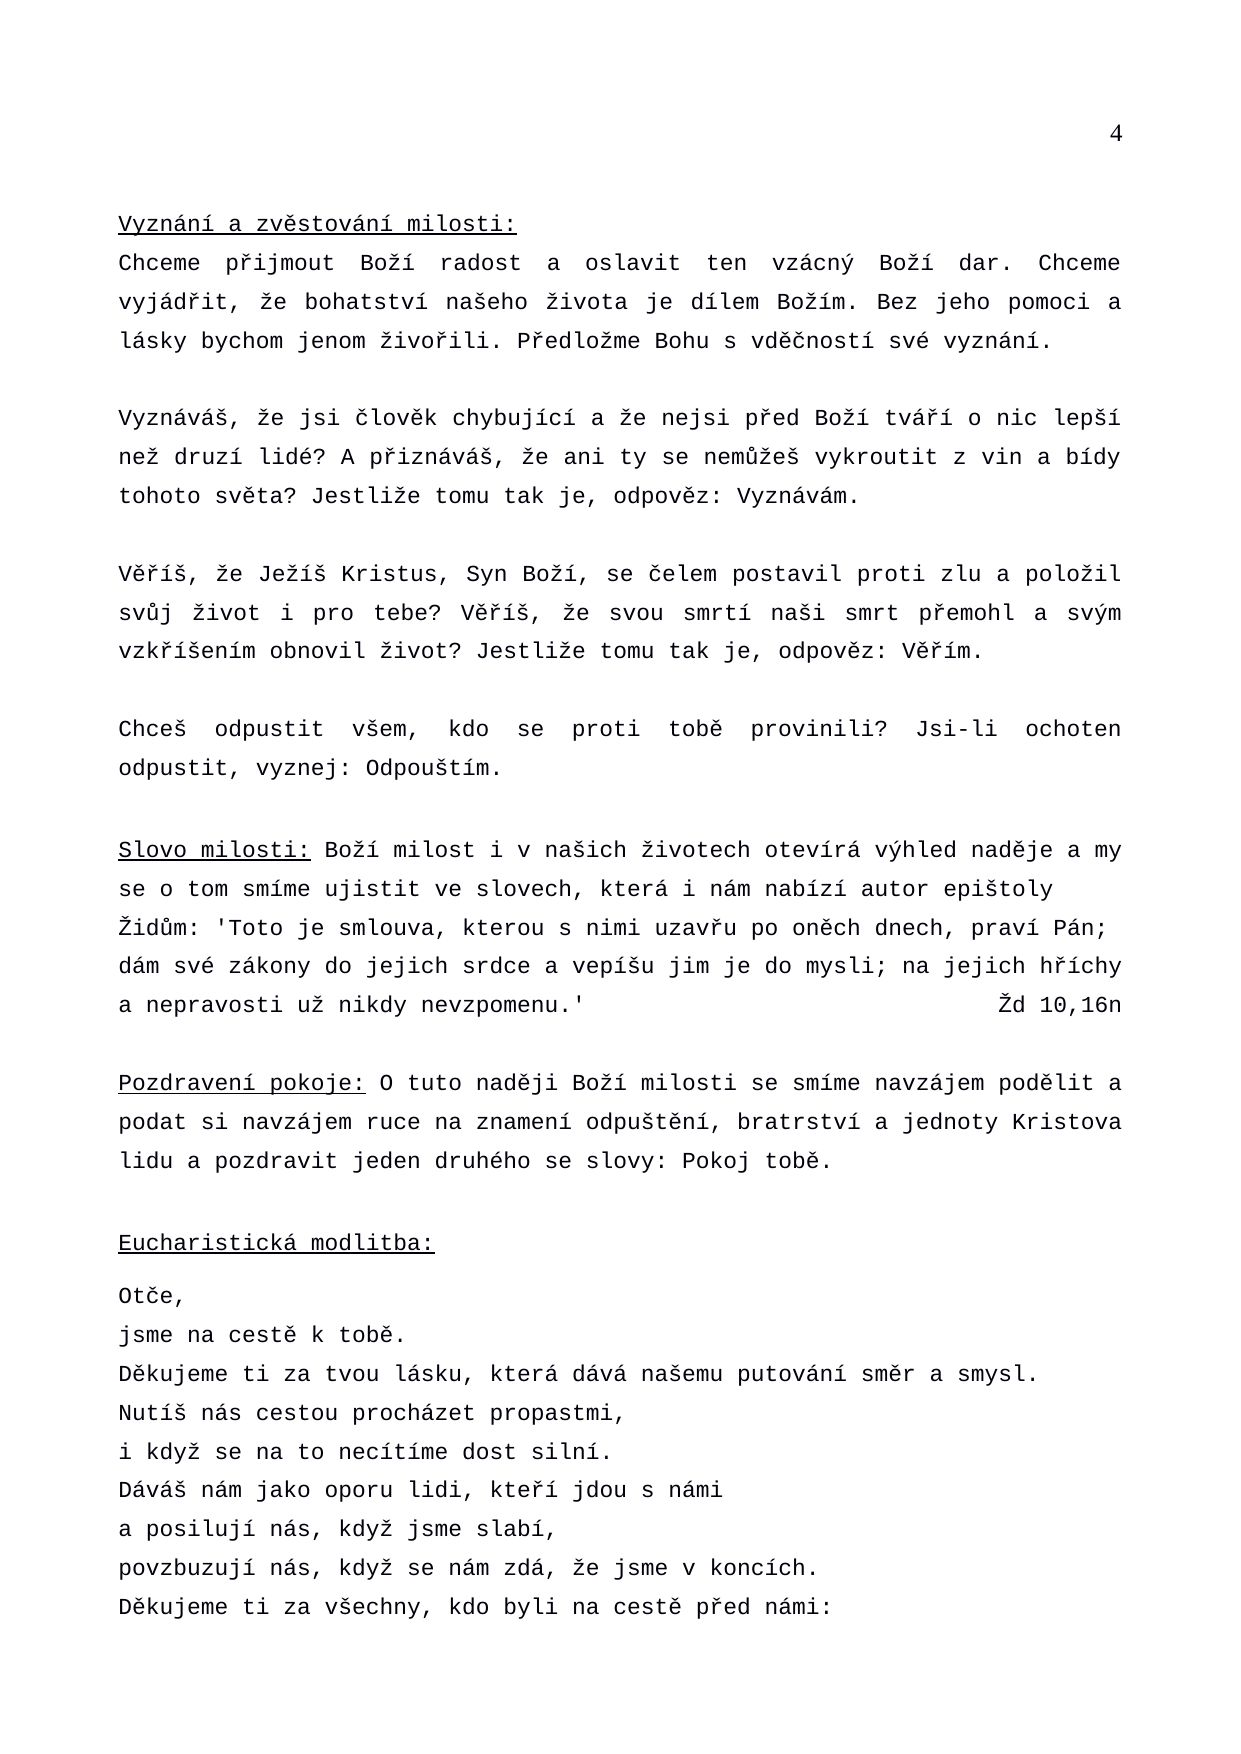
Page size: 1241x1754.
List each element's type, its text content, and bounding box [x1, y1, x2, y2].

text Eucharistická modlitba: [118, 1231, 1122, 1257]
text Chceme přijmout Boží radost a oslavit ten vzácný Boží dar. Chceme vyjádřit, že bohatství našeho života je dílem Božím. Bez jeho pomoci a lásky bychom jenom živořili. Předložme Bohu s vděčností své vyznání. [118, 251, 1122, 355]
text Vyznáváš, že jsi člověk chybující a že nejsi před Boží tváří o nic lepší než druzí lidé? A přiznáváš, že ani ty se nemůžeš vykroutit z vin a bídy tohoto světa? Jestliže tomu tak je, odpověz: Vyznávám. [118, 407, 1122, 510]
text Chceš odpustit všem, kdo se proti tobě provinili? Jsi-li ochoten odpustit, vyznej: Odpouštím. [118, 717, 1122, 782]
text Slovo milosti: Boží milost i v našich životech otevírá výhled naděje a my se o tom smíme ujistit ve slovech, která i nám nabízí autor epištoly Židům: 'Toto je smlouva, kterou s nimi uzavřu po oněch dnech, praví Pán; dám své zákony do jejich srdce a vepíšu jim je do mysli; na jejich hříchy a nepravosti už nikdy nevzpomenu.' Žd 10,16n [118, 838, 1122, 1020]
text Pozdravení pokoje: O tuto naději Boží milosti se smíme navzájem podělit a podat si navzájem ruce na znamení odpuštění, bratrství a jednoty Kristova lidu a pozdravit jeden druhého se slovy: Pokoj tobě. [118, 1071, 1122, 1175]
text Vyznání a zvěstování milosti: [118, 212, 1122, 238]
text Věříš, že Ježíš Kristus, Syn Boží, se čelem postavil proti zlu a položil svůj život i pro tebe? Věříš, že svou smrtí naši smrt přemohl a svým vzkříšením obnovil život? Jestliže tomu tak je, odpověz: Věřím. [118, 562, 1122, 666]
text Otče, jsme na cestě k tobě. Děkujeme ti za tvou lásku, která dává našemu putování směr a smysl. Nutíš nás cestou procházet propastmi, i když se na to necítíme dost silní. Dáváš nám jako oporu lidi, kteří jdou s námi a posilují nás, když jsme slabí, povzbuzují nás, když se nám zdá, že jsme v koncích. Děkujeme ti za všechny, kdo byli na cestě před námi: [118, 1284, 1122, 1621]
